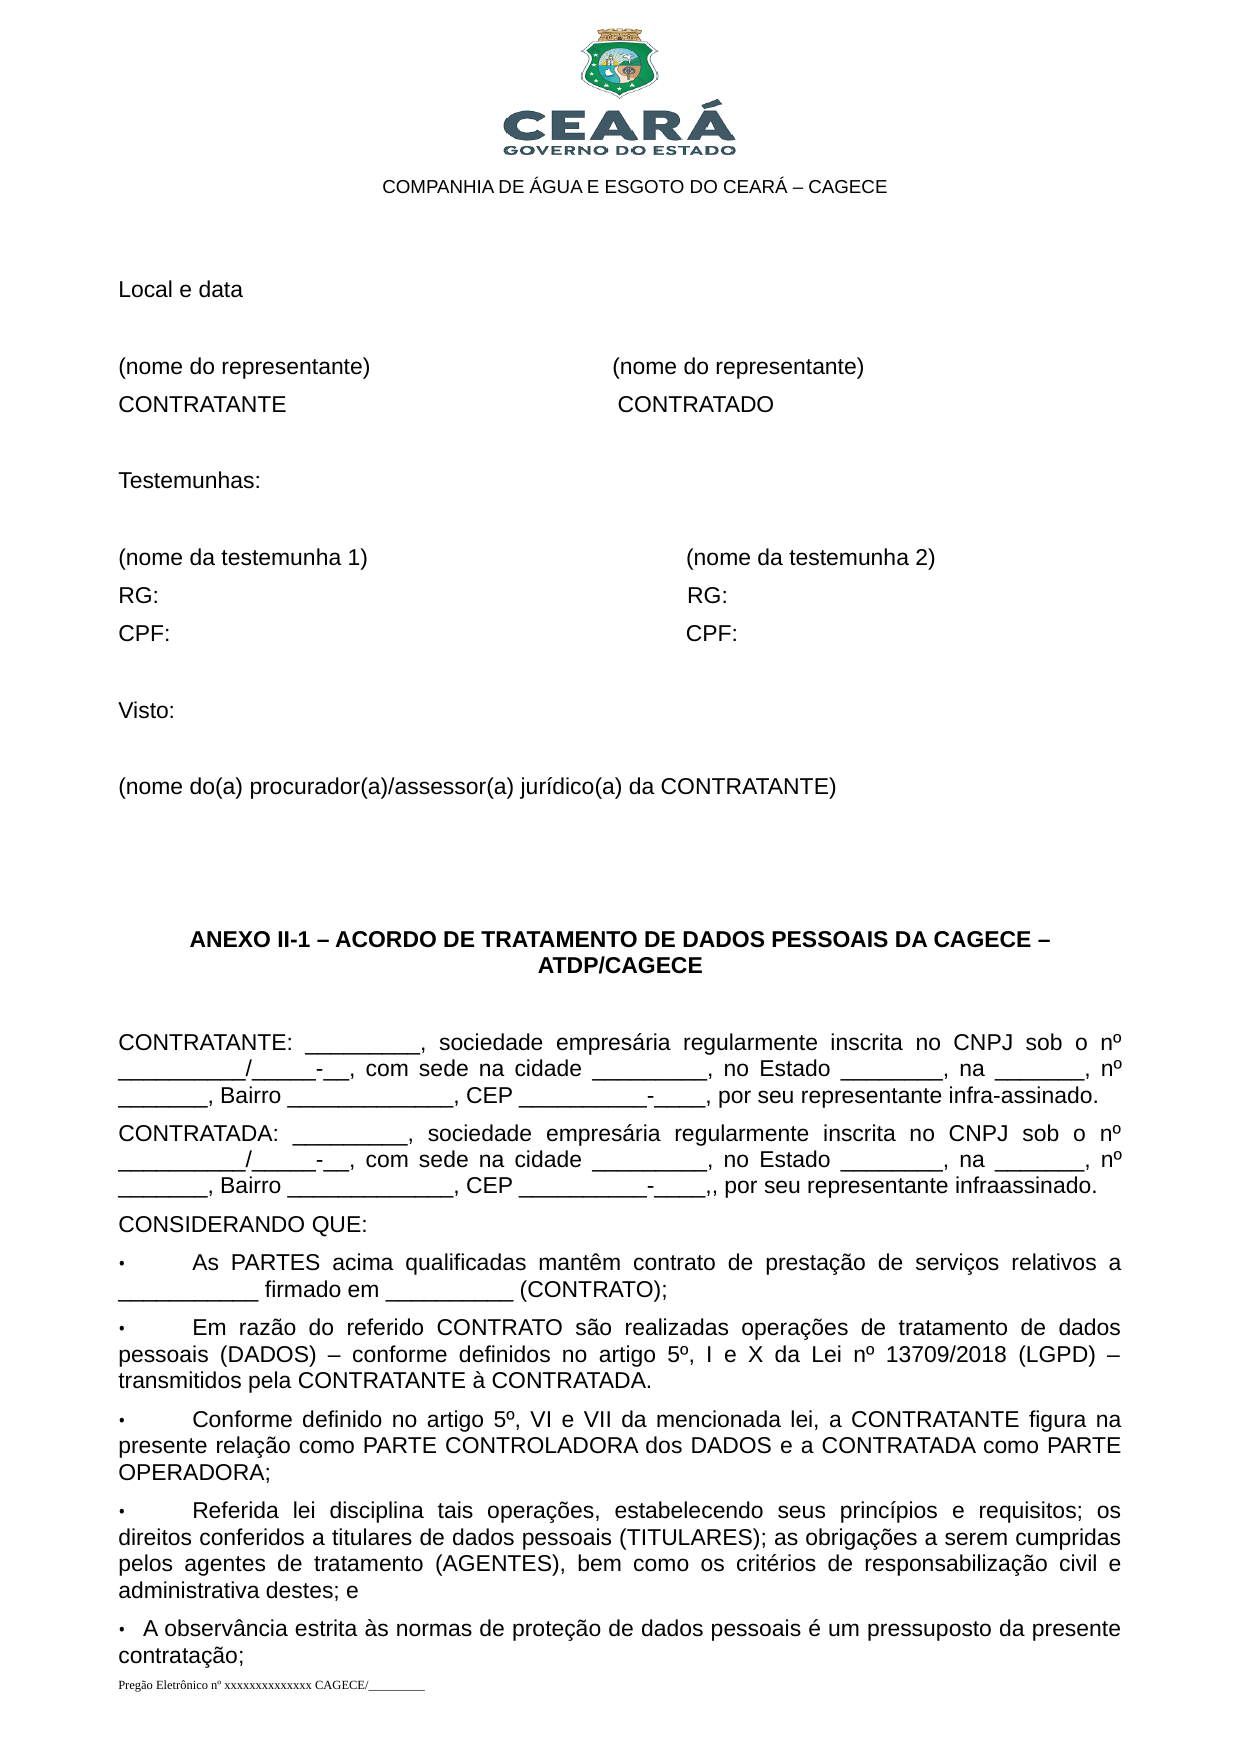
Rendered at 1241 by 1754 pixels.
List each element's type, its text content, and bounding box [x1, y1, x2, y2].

text CPF: CPF: [118, 620, 1122, 647]
picture [482, 24, 758, 159]
list Conforme definido no artigo 5º, VI e VII da mencionada lei, a CONTRATANTE figura na presente relação como PARTE CONTROLADORA dos DADOS e a CONTRATADA como PARTE OPERADORA; [118, 1406, 1122, 1485]
text CONSIDERANDO QUE: [118, 1211, 1122, 1237]
text CONTRATANTE: _________, sociedade empresária regularmente inscrita no CNPJ sob o nº __________/_____-__, com sede na cidade _________, no Estado ________, na _______, nº _______, Bairro _____________, CEP __________-____, por seu representante infra-assinado. [118, 1029, 1122, 1108]
subtitle ANEXO II-1 – ACORDO DE TRATAMENTO DE DADOS PESSOAIS DA CAGECE – ATDP/CAGECE [118, 926, 1122, 979]
list As PARTES acima qualificadas mantêm contrato de prestação de serviços relativos a ___________ firmado em __________ (CONTRATO); [118, 1249, 1122, 1302]
list A observância estrita às normas de proteção de dados pessoais é um pressuposto da presente contratação; [118, 1615, 1122, 1668]
list Referida lei disciplina tais operações, estabelecendo seus princípios e requisitos; os direitos conferidos a titulares de dados pessoais (TITULARES); as obrigações a serem cumpridas pelos agentes de tratamento (AGENTES), bem como os critérios de responsabilização civil e administrativa destes; e [118, 1497, 1122, 1603]
text Testemunhas: [118, 467, 1122, 494]
text Local e data [118, 276, 1122, 302]
text CONTRATANTE CONTRATADO [118, 391, 1122, 417]
text Visto: [118, 697, 1122, 723]
list Em razão do referido CONTRATO são realizadas operações de tratamento de dados pessoais (DADOS) – conforme definidos no artigo 5º, I e X da Lei nº 13709/2018 (LGPD) – transmitidos pela CONTRATANTE à CONTRATADA. [118, 1314, 1122, 1394]
text RG: RG: [118, 582, 1122, 608]
text (nome do(a) procurador(a)/assessor(a) jurídico(a) da CONTRATANTE) [118, 773, 1122, 799]
text CONTRATADA: _________, sociedade empresária regularmente inscrita no CNPJ sob o nº __________/_____-__, com sede na cidade _________, no Estado ________, na _______, nº _______, Bairro _____________, CEP __________-____,, por seu representante infraassinado. [118, 1120, 1122, 1199]
text (nome da testemunha 1) (nome da testemunha 2) [118, 544, 1122, 570]
text (nome do representante) (nome do representante) [118, 353, 1122, 379]
